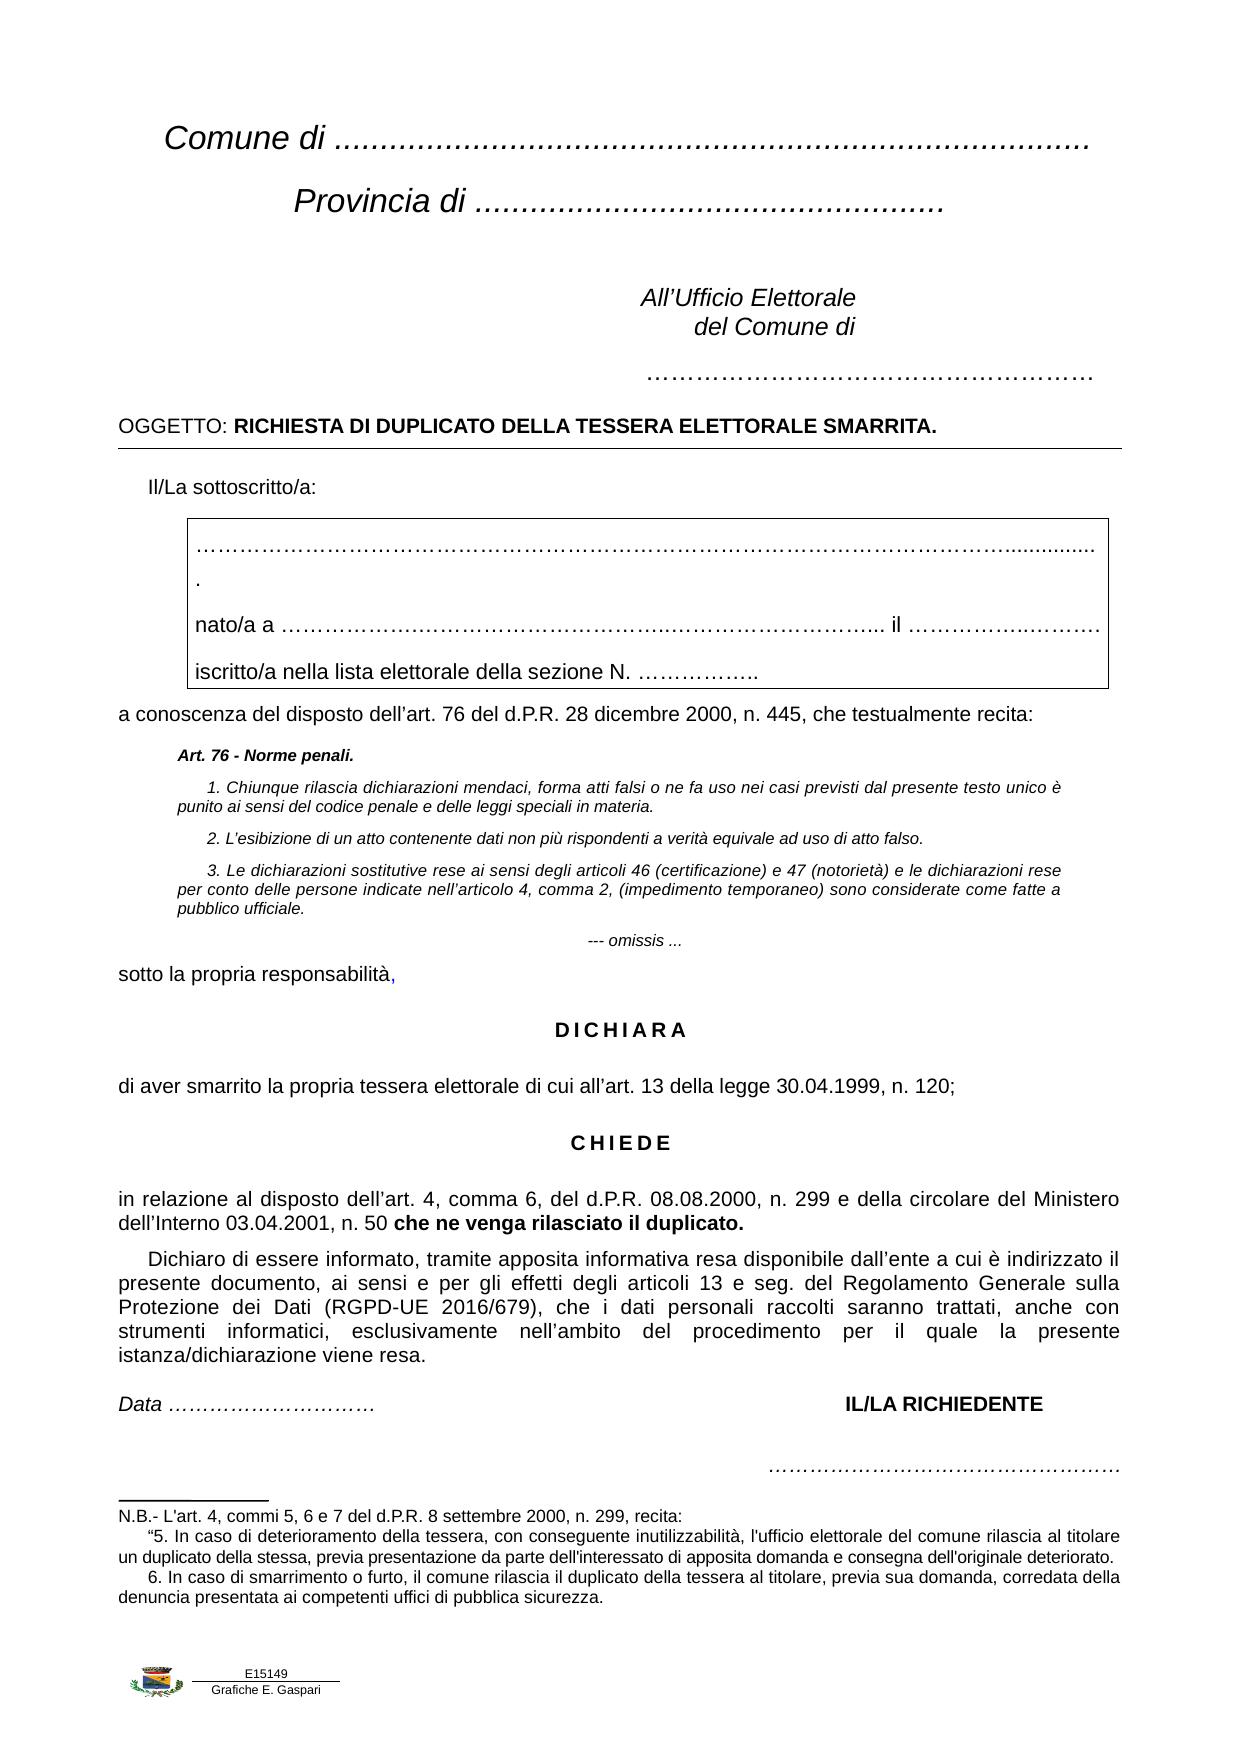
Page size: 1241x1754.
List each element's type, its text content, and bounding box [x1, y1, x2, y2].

text 2. L’esibizione di un atto contenente dati non più rispondenti a verità equivale ad uso di atto falso. [177, 829, 1063, 848]
subtitle DICHIARA [118, 1018, 1122, 1042]
text “5. In caso di deterioramento della tessera, con conseguente inutilizzabilità, l'ufficio elettorale del comune rilascia al titolare un duplicato della stessa, previa presentazione da parte dell'interessato di apposita domanda e consegna dell'originale deteriorato. [118, 1526, 1122, 1567]
text a conoscenza del disposto dell’art. 76 del d.P.R. 28 dicembre 2000, n. 445, che testualmente recita: [118, 702, 1122, 726]
text 1. Chiunque rilascia dichiarazioni mendaci, forma atti falsi o ne fa uso nei casi previsti dal presente testo unico è punito ai sensi del codice penale e delle leggi speciali in materia. [177, 778, 1063, 816]
text --- omissis ... [177, 930, 1063, 949]
text 3. Le dichiarazioni sostitutive rese ai sensi degli articoli 46 (certificazione) e 47 (notorietà) e le dichiarazioni rese per conto delle persone indicate nell’articolo 4, comma 2, (impedimento temporaneo) sono considerate come fatte a pubblico ufficiale. [177, 860, 1063, 918]
text sotto la propria responsabilità, [118, 962, 1122, 986]
text N.B.- L'art. 4, commi 5, 6 e 7 del d.P.R. 8 settembre 2000, n. 299, recita: [118, 1506, 1122, 1526]
text ……………………………………………… [591, 355, 1095, 387]
text All’Ufficio Elettorale [641, 283, 1095, 312]
text Art. 76 - Norme penali. [177, 745, 1063, 764]
text Provincia di ................................................... [118, 182, 1122, 220]
text in relazione al disposto dell’art. 4, comma 6, del d.P.R. 08.08.2000, n. 299 e della circolare del Ministero dell’Interno 03.04.2001, n. 50 che ne venga rilasciato il duplicato. [118, 1187, 1122, 1234]
text Dichiaro di essere informato, tramite apposita informativa resa disponibile dall’ente a cui è indirizzato il presente documento, ai sensi e per gli effetti degli articoli 13 e seg. del Regolamento Generale sulla Protezione dei Dati (RGPD-UE 2016/679), che i dati personali raccolti saranno trattati, anche con strumenti informatici, esclusivamente nell’ambito del procedimento per il quale la presente istanza/dichiarazione viene resa. [118, 1247, 1122, 1367]
text 6. In caso di smarrimento o furto, il comune rilascia il duplicato della tessera al titolare, previa sua domanda, corredata della denuncia presentata ai competenti uffici di pubblica sicurezza. [118, 1567, 1122, 1608]
subtitle CHIEDE [118, 1131, 1122, 1154]
text …………………………………………… [768, 1453, 1122, 1477]
text di aver smarrito la propria tessera elettorale di cui all’art. 13 della legge 30.04.1999, n. 120; [118, 1074, 1122, 1098]
text Il/La sottoscritto/a: [118, 475, 1122, 499]
table_header …………………………………………………………………………………………………................ nato/a a ……………….……………………………..………………………... il ……………..………. iscritto/a nella lista elettorale della sezione N. …………….. [188, 519, 1108, 688]
text OGGETTO: RICHIESTA DI DUPLICATO DELLA TESSERA ELETTORALE SMARRITA. [118, 414, 1122, 438]
text Data ………………………… IL/LA RICHIEDENTE [118, 1392, 1122, 1416]
text l Comune di .................................................................................. [118, 118, 1122, 157]
picture [118, 1666, 193, 1698]
text del Comune di [694, 312, 1095, 341]
